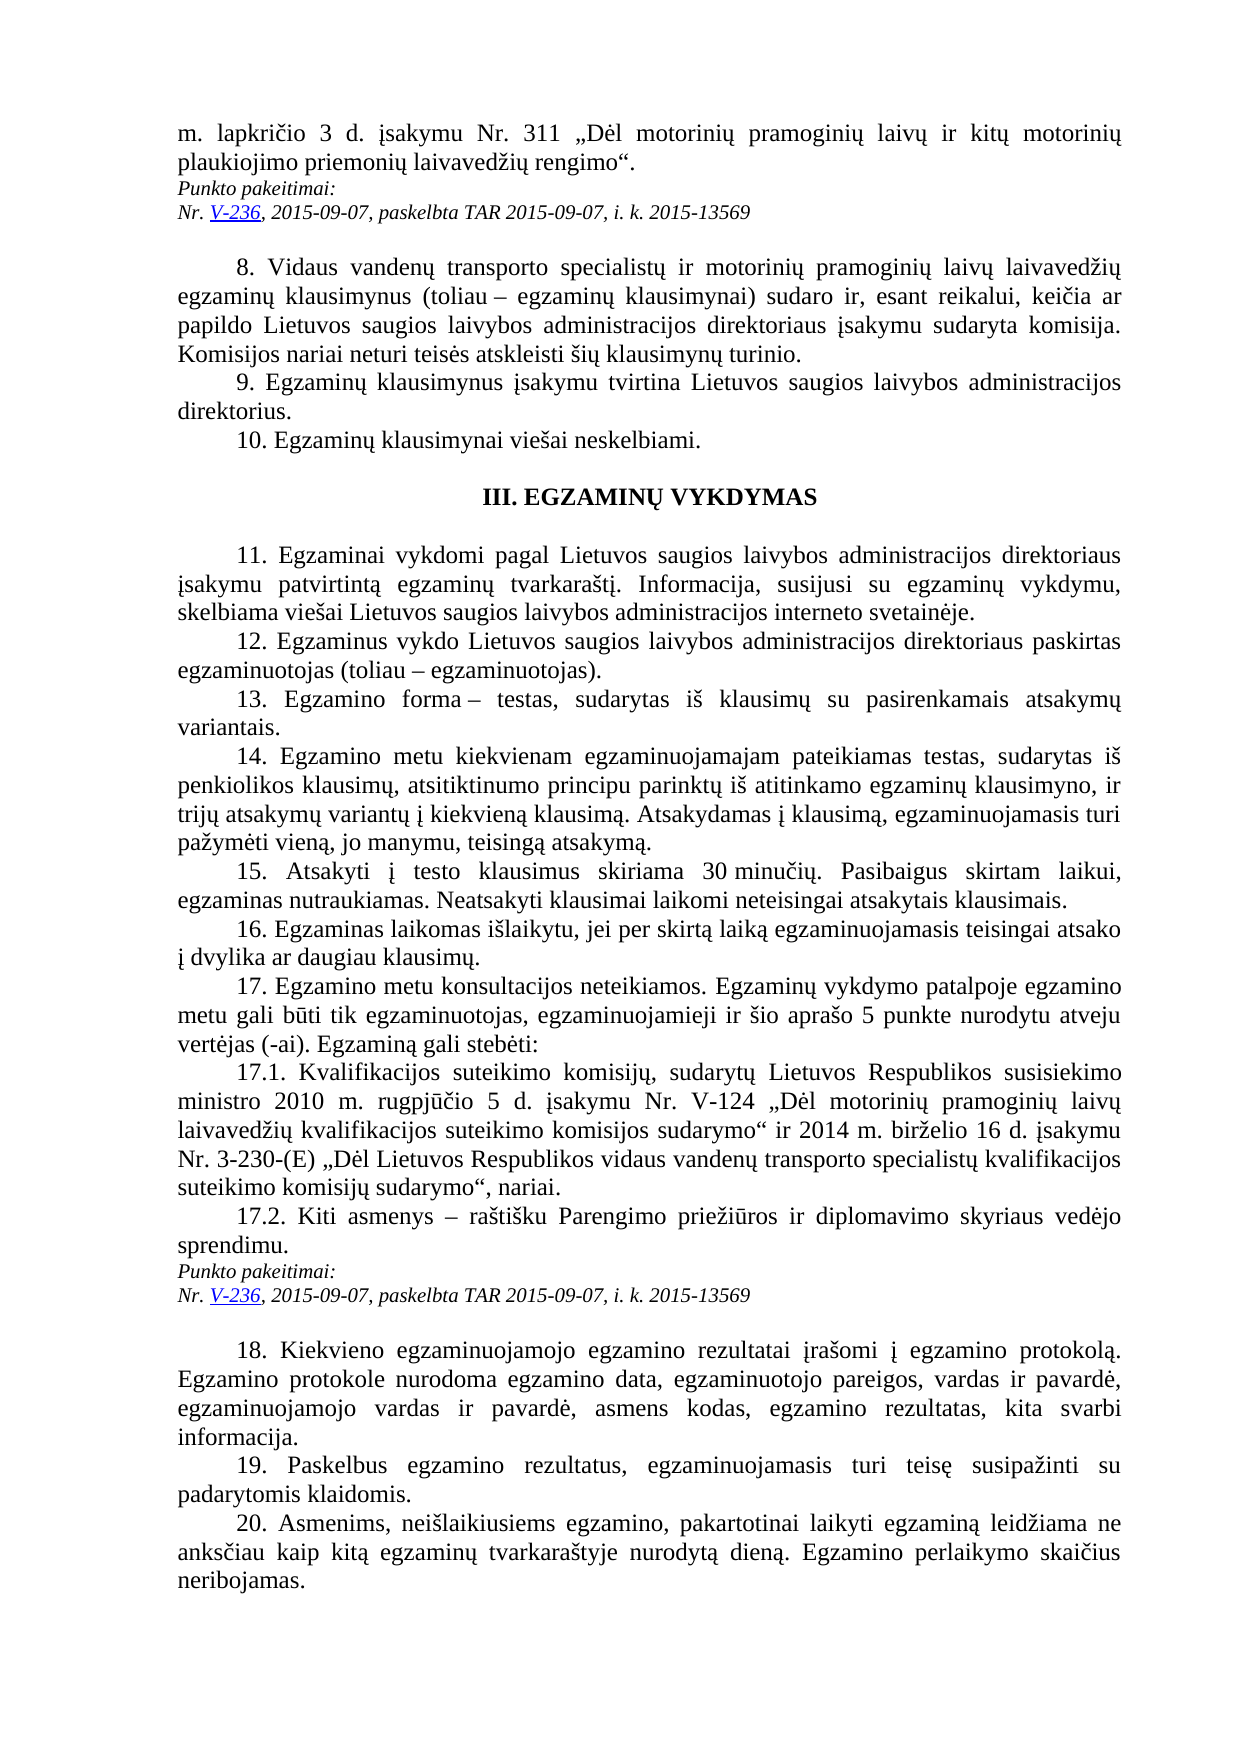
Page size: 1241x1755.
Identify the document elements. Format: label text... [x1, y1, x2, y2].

text Punkto pakeitimai: [177, 1259, 1122, 1283]
text Punkto pakeitimai: [177, 176, 1122, 200]
text 15. Atsakyti į testo klausimus skiriama 30 minučių. Pasibaigus skirtam laikui, egzaminas nutraukiamas. Neatsakyti klausimai laikomi neteisingai atsakytais klausimais. [177, 856, 1122, 914]
text 18. Kiekvieno egzaminuojamojo egzamino rezultatai įrašomi į egzamino protokolą. Egzamino protokole nurodoma egzamino data, egzaminuotojo pareigos, vardas ir pavardė, egzaminuojamojo vardas ir pavardė, asmens kodas, egzamino rezultatas, kita svarbi informacija. [177, 1336, 1122, 1451]
text 17.1. Kvalifikacijos suteikimo komisijų, sudarytų Lietuvos Respublikos susisiekimo ministro 2010 m. rugpjūčio 5 d. įsakymu Nr. V-124 „Dėl motorinių pramoginių laivų laivavedžių kvalifikacijos suteikimo komisijos sudarymo“ ir 2014 m. birželio 16 d. įsakymu Nr. 3-230-(E) „Dėl Lietuvos Respublikos vidaus vandenų transporto specialistų kvalifikacijos suteikimo komisijų sudarymo“, nariai. [177, 1057, 1122, 1201]
text m. lapkričio 3 d. įsakymu Nr. 311 „Dėl motorinių pramoginių laivų ir kitų motorinių plaukiojimo priemonių laivavedžių rengimo“. [177, 118, 1122, 176]
text 17. Egzamino metu konsultacijos neteikiamos. Egzaminų vykdymo patalpoje egzamino metu gali būti tik egzaminuotojas, egzaminuojamieji ir šio aprašo 5 punkte nurodytu atveju vertėjas (-ai). Egzaminą gali stebėti: [177, 971, 1122, 1057]
text Nr. V-236, 2015-09-07, paskelbta TAR 2015-09-07, i. k. 2015-13569 [177, 1283, 1122, 1307]
text 12. Egzaminus vykdo Lietuvos saugios laivybos administracijos direktoriaus paskirtas egzaminuotojas (toliau – egzaminuotojas). [177, 626, 1122, 684]
text 10. Egzaminų klausimynai viešai neskelbiami. [177, 425, 1122, 454]
text III. EGZAMINŲ VYKDYMAS [177, 482, 1122, 511]
text 9. Egzaminų klausimynus įsakymu tvirtina Lietuvos saugios laivybos administracijos direktorius. [177, 367, 1122, 425]
text 8. Vidaus vandenų transporto specialistų ir motorinių pramoginių laivų laivavedžių egzaminų klausimynus (toliau – egzaminų klausimynai) sudaro ir, esant reikalui, keičia ar papildo Lietuvos saugios laivybos administracijos direktoriaus įsakymu sudaryta komisija. Komisijos nariai neturi teisės atskleisti šių klausimynų turinio. [177, 252, 1122, 367]
text 11. Egzaminai vykdomi pagal Lietuvos saugios laivybos administracijos direktoriaus įsakymu patvirtintą egzaminų tvarkaraštį. Informacija, susijusi su egzaminų vykdymu, skelbiama viešai Lietuvos saugios laivybos administracijos interneto svetainėje. [177, 540, 1122, 626]
text Nr. V-236, 2015-09-07, paskelbta TAR 2015-09-07, i. k. 2015-13569 [177, 200, 1122, 224]
text 16. Egzaminas laikomas išlaikytu, jei per skirtą laiką egzaminuojamasis teisingai atsako į dvylika ar daugiau klausimų. [177, 914, 1122, 971]
text 17.2. Kiti asmenys – raštišku Parengimo priežiūros ir diplomavimo skyriaus vedėjo sprendimu. [177, 1201, 1122, 1259]
text 20. Asmenims, neišlaikiusiems egzamino, pakartotinai laikyti egzaminą leidžiama ne anksčiau kaip kitą egzaminų tvarkaraštyje nurodytą dieną. Egzamino perlaikymo skaičius neribojamas. [177, 1508, 1122, 1594]
text 19. Paskelbus egzamino rezultatus, egzaminuojamasis turi teisę susipažinti su padarytomis klaidomis. [177, 1451, 1122, 1508]
text 13. Egzamino forma – testas, sudarytas iš klausimų su pasirenkamais atsakymų variantais. [177, 684, 1122, 741]
text 14. Egzamino metu kiekvienam egzaminuojamajam pateikiamas testas, sudarytas iš penkiolikos klausimų, atsitiktinumo principu parinktų iš atitinkamo egzaminų klausimyno, ir trijų atsakymų variantų į kiekvieną klausimą. Atsakydamas į klausimą, egzaminuojamasis turi pažymėti vieną, jo manymu, teisingą atsakymą. [177, 741, 1122, 856]
